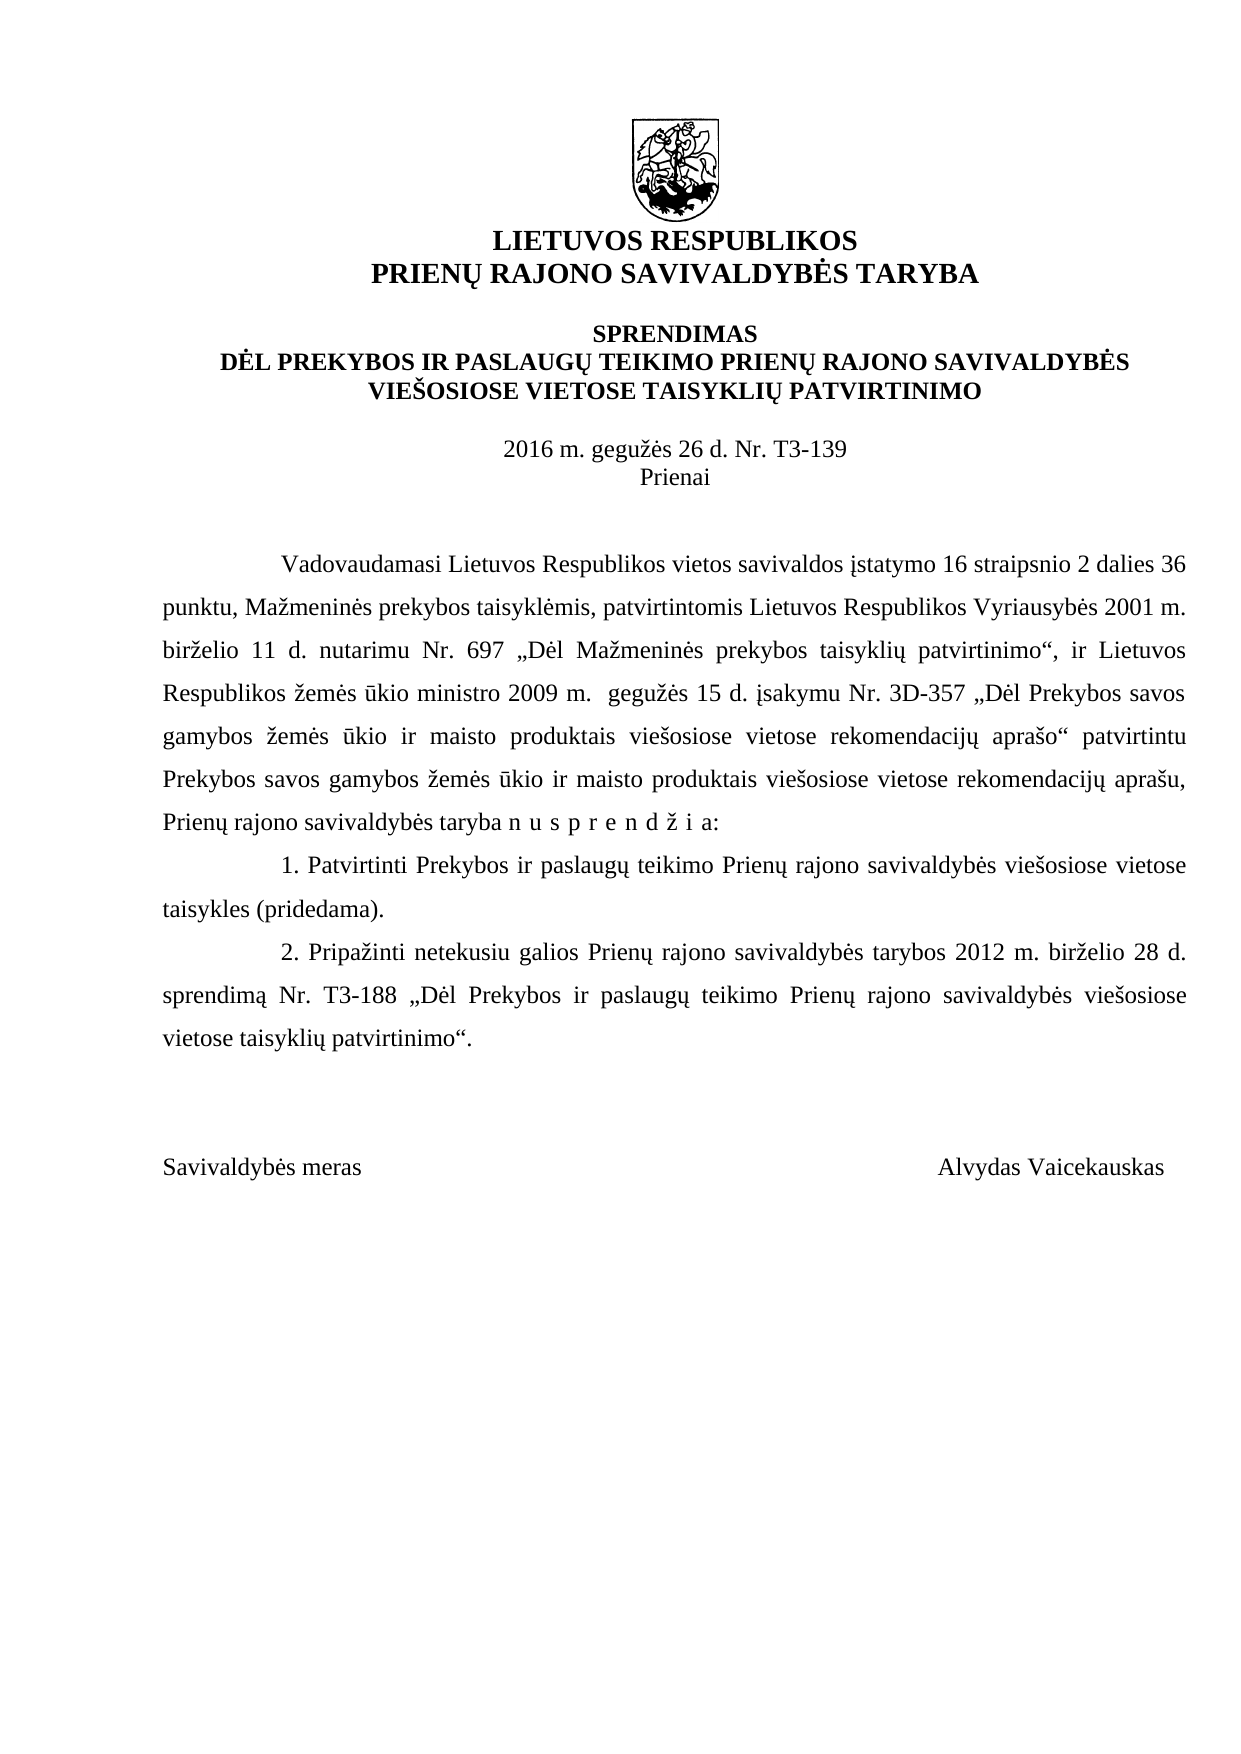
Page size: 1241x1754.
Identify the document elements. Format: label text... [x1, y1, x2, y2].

text Prienai [162, 462, 1187, 491]
text LIETUVOS RESPUBLIKOS [162, 223, 1187, 256]
text Vadovaudamasi Lietuvos Respublikos vietos savivaldos įstatymo 16 straipsnio 2 dalies 36 punktu, Mažmeninės prekybos taisyklėmis, patvirtintomis Lietuvos Respublikos Vyriausybės 2001 m. birželio 11 d. nutarimu Nr. 697 „Dėl Mažmeninės prekybos taisyklių patvirtinimo“, ir Lietuvos Respublikos žemės ūkio ministro 2009 m. gegužės 15 d. įsakymu Nr. 3D-357 „Dėl Prekybos savos gamybos žemės ūkio ir maisto produktais viešosiose vietose rekomendacijų aprašo“ patvirtintu Prekybos savos gamybos žemės ūkio ir maisto produktais viešosiose vietose rekomendacijų aprašu, Prienų rajono savivaldybės taryba nusprendžia: [162, 549, 1187, 836]
text SPRENDIMAS [162, 319, 1187, 347]
text DĖL PREKYBOS IR PASLAUGŲ TEIKIMO PRIENŲ RAJONO SAVIVALDYBĖS VIEŠOSIOSE VIETOSE TAISYKLIŲ PATVIRTINIMO [162, 347, 1187, 405]
text Savivaldybės meras Alvydas Vaicekauskas [162, 1152, 1187, 1181]
text 2. Pripažinti netekusiu galios Prienų rajono savivaldybės tarybos 2012 m. birželio 28 d. sprendimą Nr. T3-188 „Dėl Prekybos ir paslaugų teikimo Prienų rajono savivaldybės viešosiose vietose taisyklių patvirtinimo“. [162, 937, 1187, 1052]
text PRIENŲ RAJONO SAVIVALDYBĖS TARYBA [162, 256, 1187, 290]
text 2016 m. gegužės 26 d. Nr. T3-139 [162, 434, 1187, 462]
text 1. Patvirtinti Prekybos ir paslaugų teikimo Prienų rajono savivaldybės viešosiose vietose taisykles (pridedama). [162, 851, 1187, 922]
